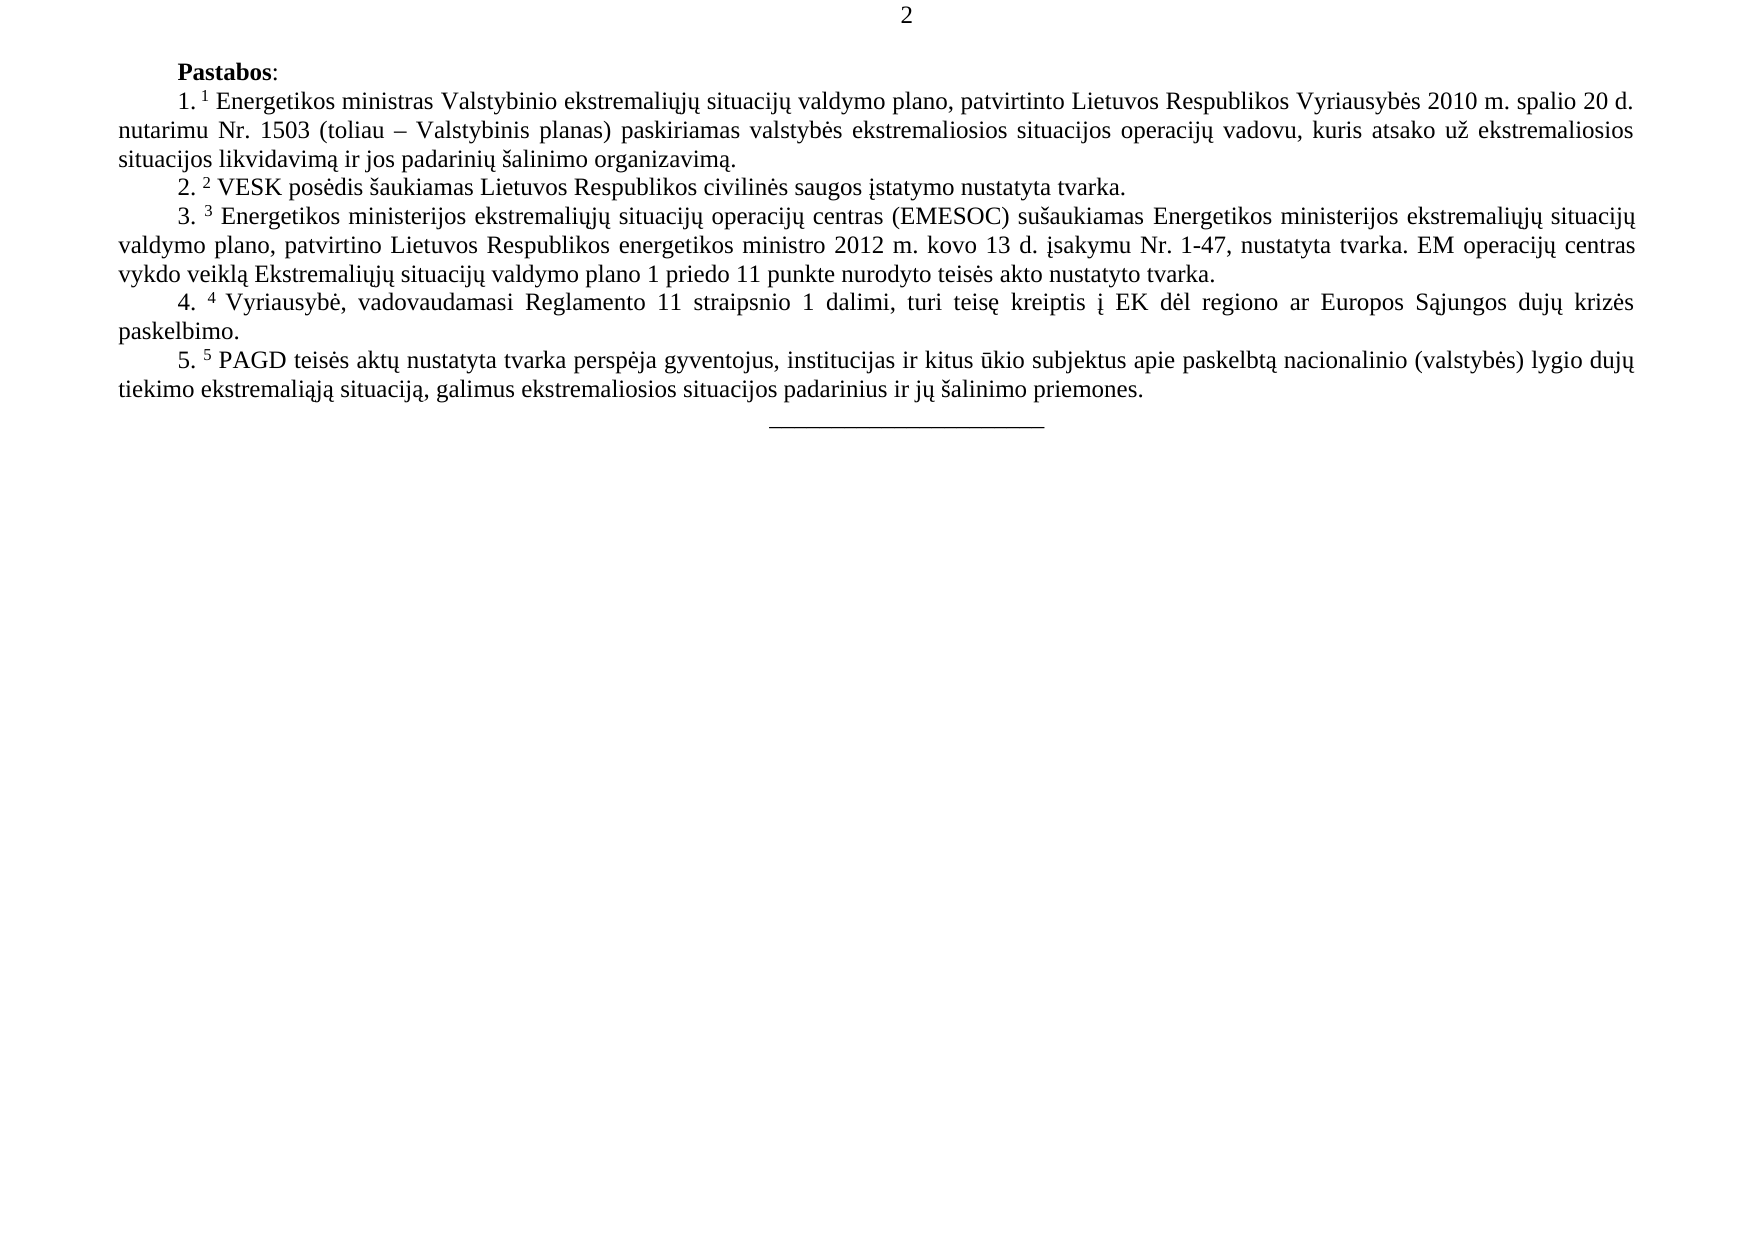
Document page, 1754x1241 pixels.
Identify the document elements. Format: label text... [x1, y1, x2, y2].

text 1. 1 Energetikos ministras Valstybinio ekstremaliųjų situacijų valdymo plano, patvirtinto Lietuvos Respublikos Vyriausybės 2010 m. spalio 20 d. nutarimu Nr. 1503 (toliau – Valstybinis planas) paskiriamas valstybės ekstremaliosios situacijos operacijų vadovu, kuris atsako už ekstremaliosios situacijos likvidavimą ir jos padarinių šalinimo organizavimą. [118, 86, 1636, 172]
text 5. 5 PAGD teisės aktų nustatyta tvarka perspėja gyventojus, institucijas ir kitus ūkio subjektus apie paskelbtą nacionalinio (valstybės) lygio dujų tiekimo ekstremaliąją situaciją, galimus ekstremaliosios situacijos padarinius ir jų šalinimo priemones. [118, 345, 1636, 402]
text Pastabos: [118, 57, 1636, 86]
text 3. 3 Energetikos ministerijos ekstremaliųjų situacijų operacijų centras (EMESOC) sušaukiamas Energetikos ministerijos ekstremaliųjų situacijų valdymo plano, patvirtino Lietuvos Respublikos energetikos ministro 2012 m. kovo 13 d. įsakymu Nr. 1-47, nustatyta tvarka. EM operacijų centras vykdo veiklą Ekstremaliųjų situacijų valdymo plano 1 priedo 11 punkte nurodyto teisės akto nustatyto tvarka. [118, 201, 1636, 287]
text 2. 2 VESK posėdis šaukiamas Lietuvos Respublikos civilinės saugos įstatymo nustatyta tvarka. [118, 172, 1636, 201]
text 4. 4 Vyriausybė, vadovaudamasi Reglamento 11 straipsnio 1 dalimi, turi teisę kreiptis į EK dėl regiono ar Europos Sąjungos dujų krizės paskelbimo. [118, 287, 1636, 345]
text ______________________ [118, 402, 1636, 431]
